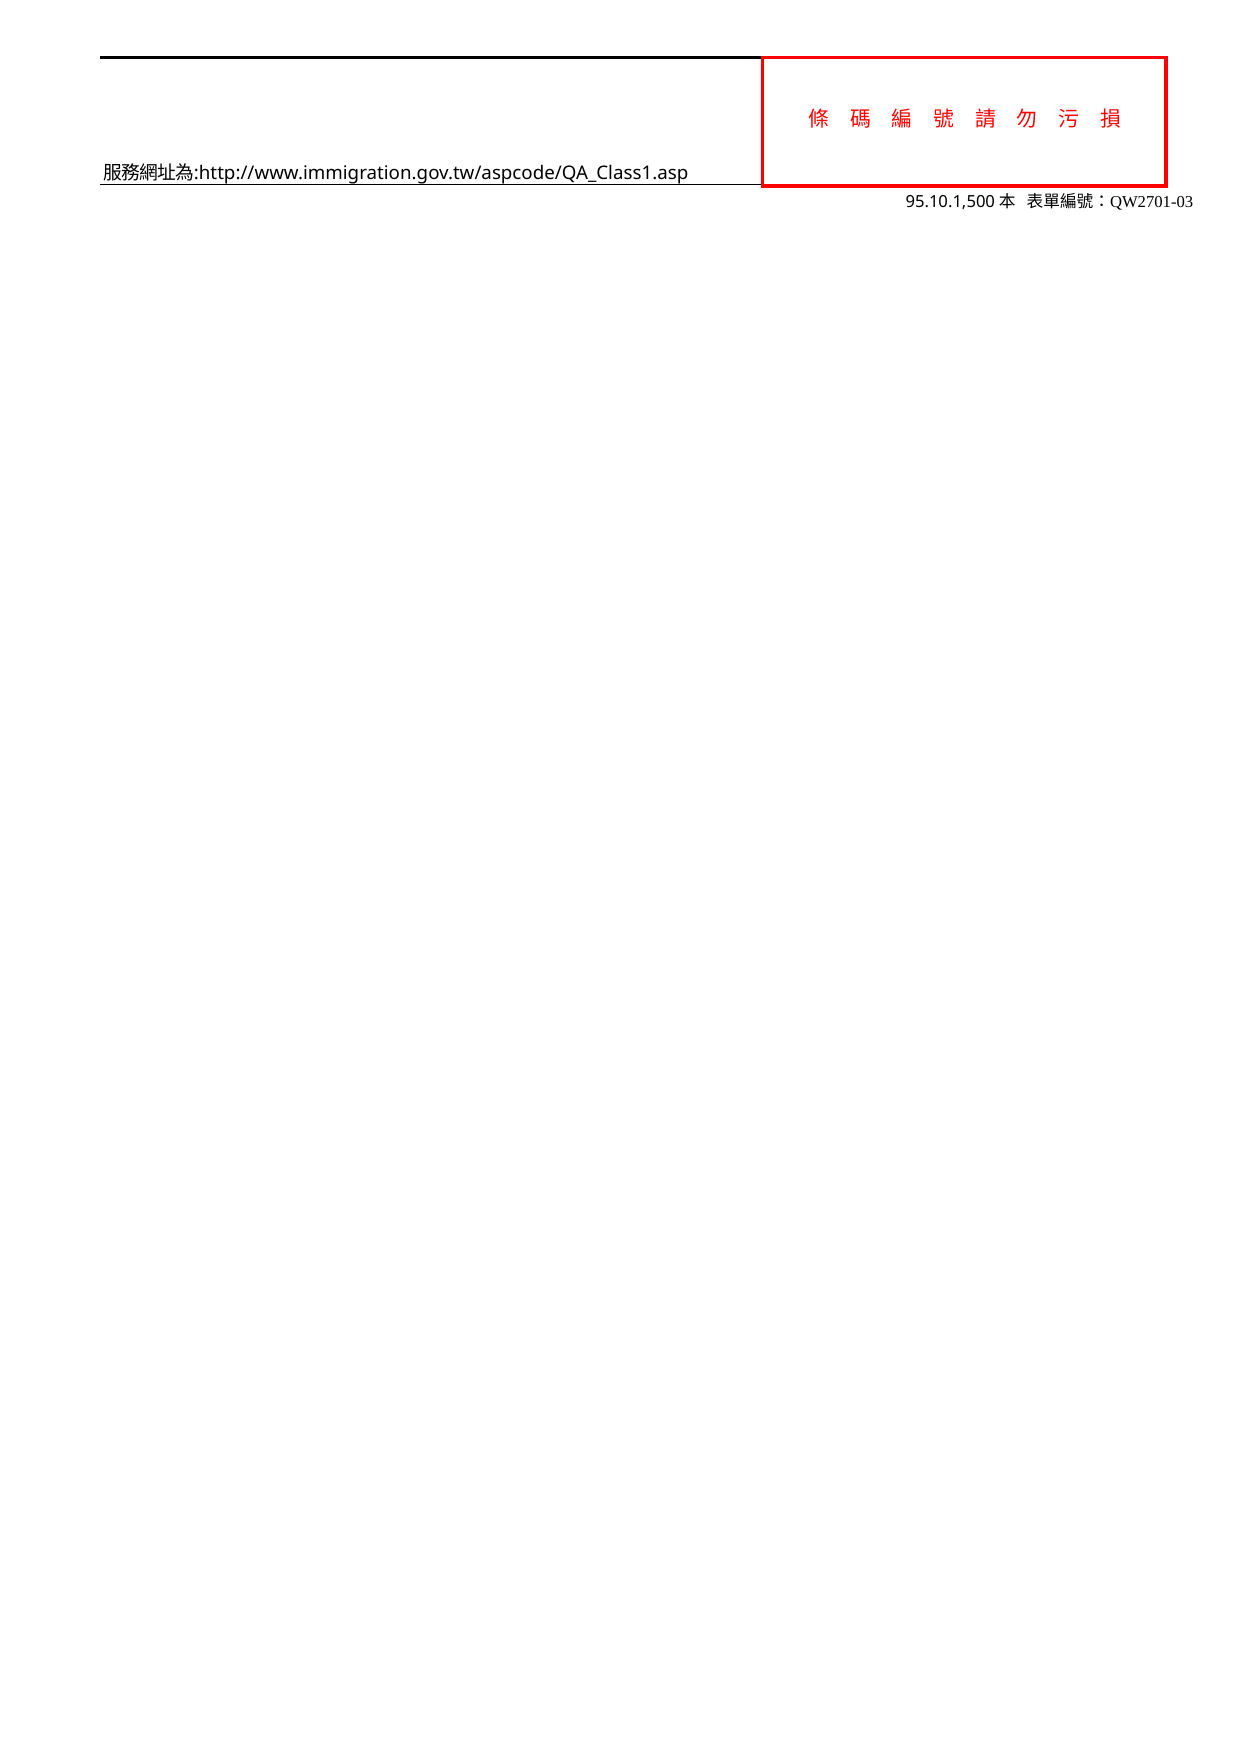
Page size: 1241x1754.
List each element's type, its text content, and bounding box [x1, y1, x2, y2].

table_cell 服務網址為:http://www.immigration.gov.tw/aspcode/QA_Class1.asp [100, 59, 761, 184]
table_cell 條 碼 編 號 請 勿 污 損 [764, 59, 1164, 184]
text 95.10.1,500本 表單編號：QW2701-03 [100, 187, 1193, 212]
